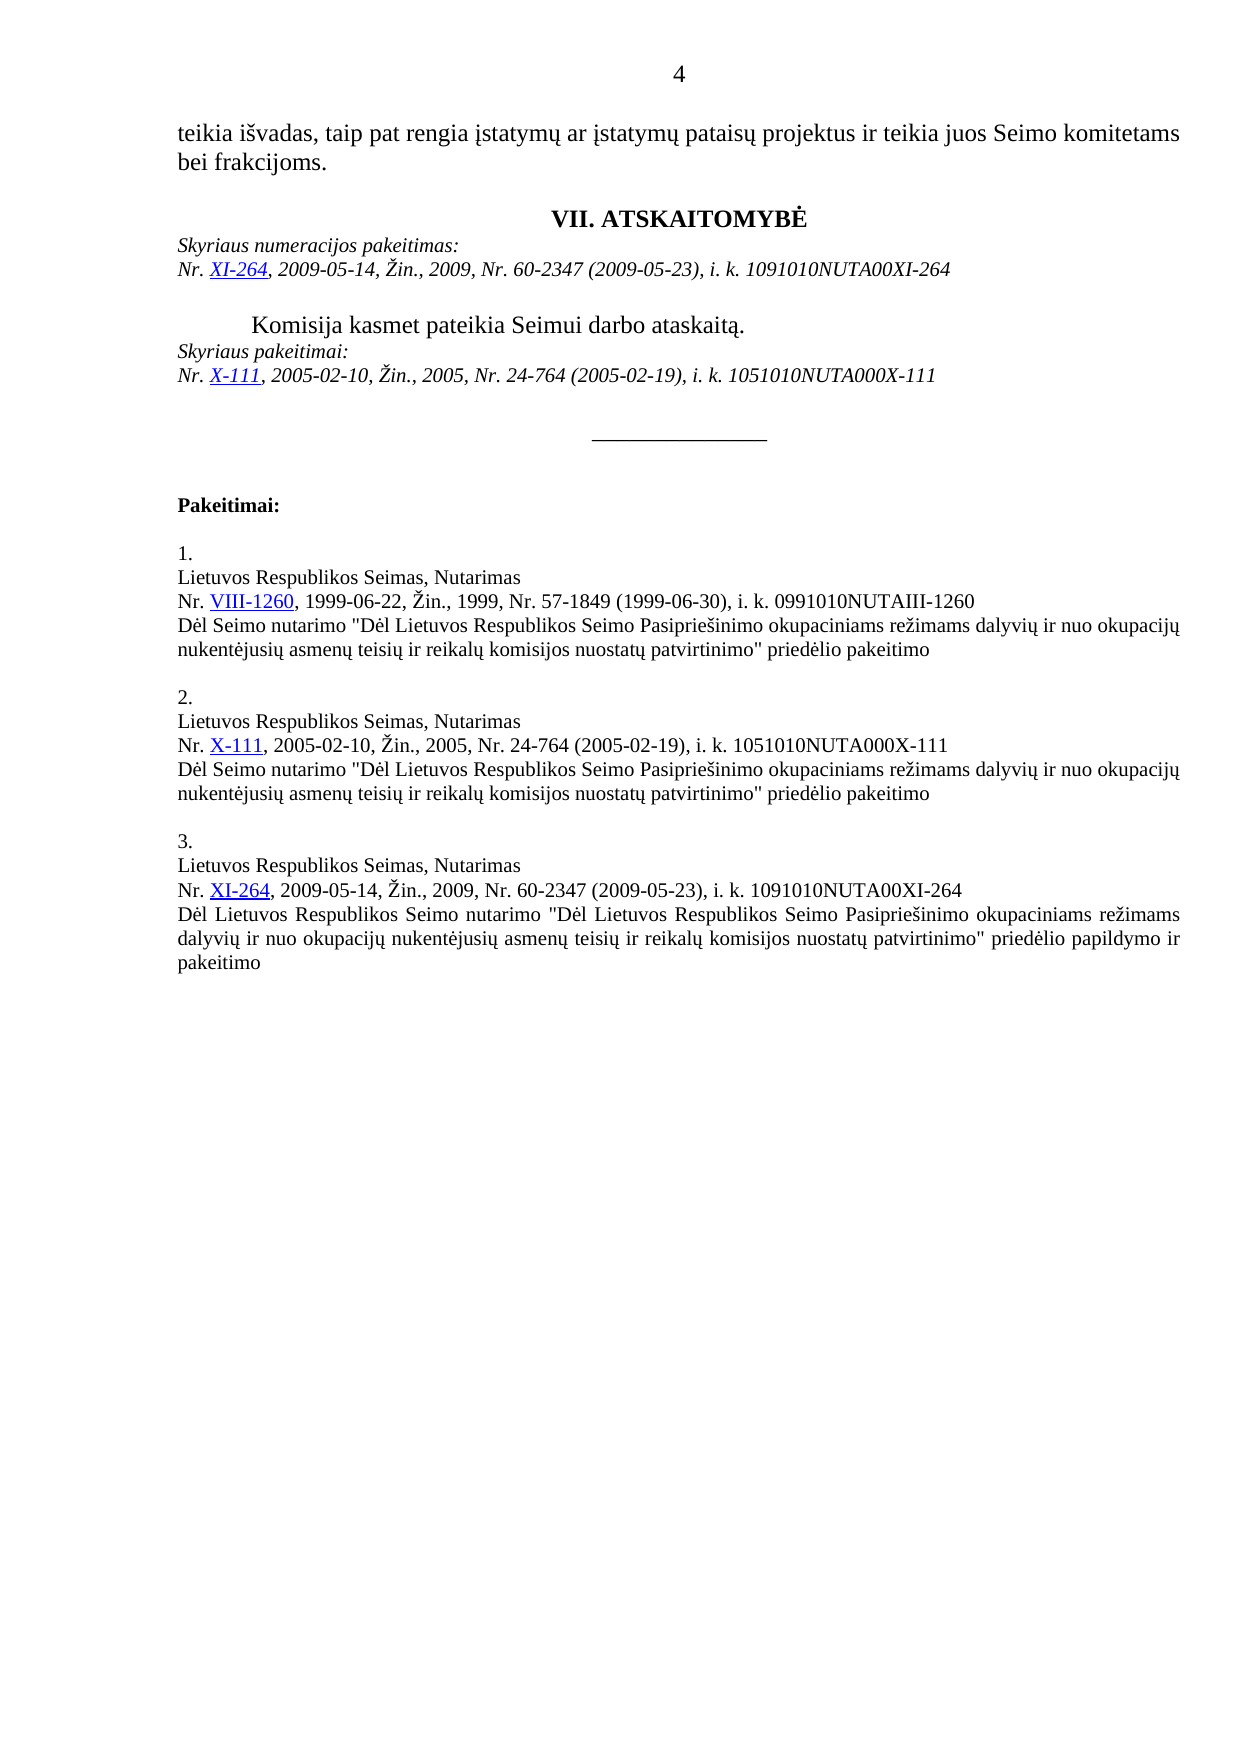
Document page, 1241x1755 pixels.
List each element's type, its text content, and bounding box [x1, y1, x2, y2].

text teikia išvadas, taip pat rengia įstatymų ar įstatymų pataisų projektus ir teikia juos Seimo komitetams bei frakcijoms. [177, 118, 1181, 176]
text Lietuvos Respublikos Seimas, Nutarimas [177, 709, 1181, 733]
text Dėl Seimo nutarimo "Dėl Lietuvos Respublikos Seimo Pasipriešinimo okupaciniams režimams dalyvių ir nuo okupacijų nukentėjusių asmenų teisių ir reikalų komisijos nuostatų patvirtinimo" priedėlio pakeitimo [177, 613, 1181, 661]
text Nr. XI-264, 2009-05-14, Žin., 2009, Nr. 60-2347 (2009-05-23), i. k. 1091010NUTA00XI-264 [177, 877, 1181, 902]
text Lietuvos Respublikos Seimas, Nutarimas [177, 565, 1181, 589]
text VII. ATSKAITOMYBĖ [177, 204, 1181, 233]
text Lietuvos Respublikos Seimas, Nutarimas [177, 853, 1181, 877]
text Komisija kasmet pateikia Seimui darbo ataskaitą. [177, 310, 1181, 339]
text Nr. XI-264, 2009-05-14, Žin., 2009, Nr. 60-2347 (2009-05-23), i. k. 1091010NUTA00XI-264 [177, 257, 1181, 281]
text Nr. X-111, 2005-02-10, Žin., 2005, Nr. 24-764 (2005-02-19), i. k. 1051010NUTA000X-111 [177, 363, 1181, 387]
text 1. [177, 541, 1181, 565]
text ______________ [177, 416, 1181, 444]
text Dėl Lietuvos Respublikos Seimo nutarimo "Dėl Lietuvos Respublikos Seimo Pasipriešinimo okupaciniams režimams dalyvių ir nuo okupacijų nukentėjusių asmenų teisių ir reikalų komisijos nuostatų patvirtinimo" priedėlio papildymo ir pakeitimo [177, 902, 1181, 974]
text Nr. VIII-1260, 1999-06-22, Žin., 1999, Nr. 57-1849 (1999-06-30), i. k. 0991010NUTAIII-1260 [177, 589, 1181, 613]
text Nr. X-111, 2005-02-10, Žin., 2005, Nr. 24-764 (2005-02-19), i. k. 1051010NUTA000X-111 [177, 733, 1181, 757]
text Skyriaus pakeitimai: [177, 339, 1181, 363]
text Dėl Seimo nutarimo "Dėl Lietuvos Respublikos Seimo Pasipriešinimo okupaciniams režimams dalyvių ir nuo okupacijų nukentėjusių asmenų teisių ir reikalų komisijos nuostatų patvirtinimo" priedėlio pakeitimo [177, 757, 1181, 805]
text Pakeitimai: [177, 492, 1181, 517]
text 3. [177, 829, 1181, 853]
text 2. [177, 685, 1181, 709]
text Skyriaus numeracijos pakeitimas: [177, 233, 1181, 257]
